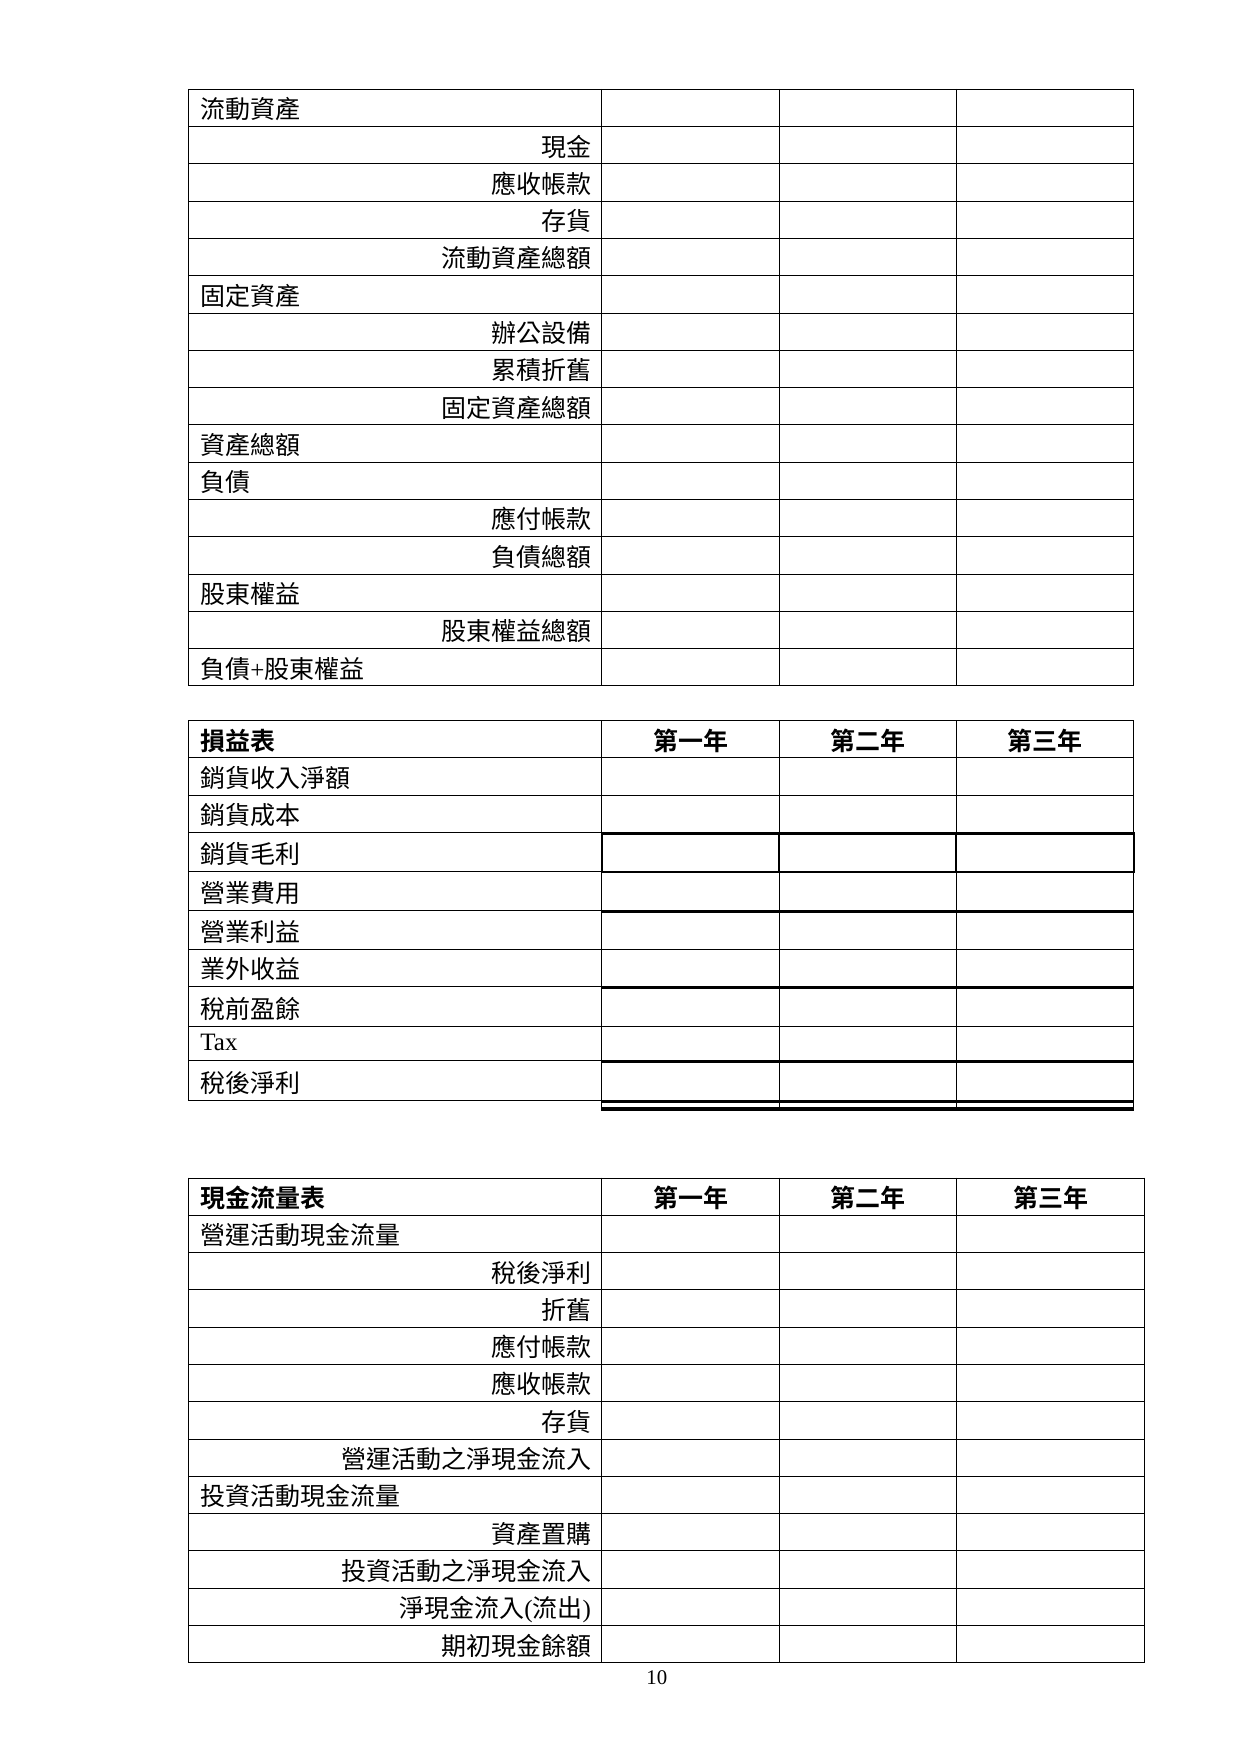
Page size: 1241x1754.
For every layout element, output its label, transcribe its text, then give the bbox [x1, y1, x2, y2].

table_cell [780, 1514, 956, 1550]
table_cell [780, 758, 956, 794]
table_cell [602, 575, 779, 611]
table_cell [957, 1290, 1144, 1327]
table_cell [957, 500, 1133, 536]
table_header 第三年 [957, 721, 1133, 757]
table_cell 辦公設備 [189, 314, 601, 350]
table_cell [602, 913, 779, 949]
table_cell [780, 276, 956, 312]
table_cell [602, 239, 779, 275]
table_cell [780, 1290, 956, 1327]
table_cell [780, 1253, 956, 1289]
table_cell [780, 1027, 956, 1060]
table_cell [602, 612, 779, 648]
table_cell [780, 164, 956, 201]
table_cell [780, 1551, 956, 1588]
table_header 第一年 [602, 721, 779, 757]
table_cell [602, 796, 779, 832]
table_cell [957, 1253, 1144, 1289]
table_cell [602, 1440, 779, 1476]
table_header 第二年 [780, 721, 956, 757]
table_cell [602, 758, 779, 794]
table_cell 銷貨成本 [189, 796, 601, 832]
table_cell [602, 202, 779, 238]
table_cell [780, 873, 956, 909]
table_cell [780, 1626, 956, 1662]
table_cell 固定資產 [189, 276, 601, 312]
table_cell [957, 90, 1133, 126]
table_cell 稅前盈餘 [189, 987, 601, 1026]
table_cell [957, 388, 1133, 424]
table_cell [780, 1063, 956, 1099]
table_cell [602, 1551, 779, 1588]
table_cell [780, 463, 956, 499]
table_header 第二年 [780, 1179, 956, 1215]
table_cell 應收帳款 [189, 1365, 601, 1401]
table_cell 淨現金流入(流出) [189, 1589, 601, 1625]
table_cell [957, 1477, 1144, 1513]
table_cell [780, 1589, 956, 1625]
table_cell [602, 989, 779, 1026]
table_cell [780, 913, 956, 949]
table_cell 資產總額 [189, 425, 601, 462]
table_cell [780, 1328, 956, 1364]
table_cell [780, 90, 956, 126]
table_cell [780, 1402, 956, 1438]
table_cell [780, 388, 956, 424]
table_cell [780, 239, 956, 275]
table_cell [602, 537, 779, 573]
table_cell [957, 649, 1133, 685]
table_cell 期初現金餘額 [189, 1626, 601, 1662]
table_cell [602, 127, 779, 163]
table_cell [957, 425, 1133, 462]
table_cell [780, 1365, 956, 1401]
table_cell 投資活動現金流量 [189, 1477, 601, 1513]
table_cell [780, 127, 956, 163]
table_cell [780, 575, 956, 611]
table_header 第一年 [602, 1179, 779, 1215]
table_cell [957, 989, 1133, 1026]
table_cell [602, 164, 779, 201]
table_cell 營業費用 [189, 872, 601, 909]
table_cell [957, 758, 1133, 794]
table_cell 固定資產總額 [189, 388, 601, 424]
table_cell [957, 314, 1133, 350]
table_cell [780, 612, 956, 648]
table_cell [602, 463, 779, 499]
table_cell [957, 873, 1133, 909]
table_cell [957, 164, 1133, 201]
table_cell [957, 1551, 1144, 1588]
table_cell 營運活動現金流量 [189, 1216, 601, 1252]
table_cell [780, 950, 956, 986]
table_header 第三年 [957, 1179, 1144, 1215]
table_cell [780, 1477, 956, 1513]
table_cell Tax [189, 1027, 601, 1060]
table_cell 存貨 [189, 202, 601, 238]
table_cell [957, 1027, 1133, 1060]
table_cell 稅後淨利 [189, 1253, 601, 1289]
table_cell [780, 1216, 956, 1252]
table_cell 銷貨收入淨額 [189, 758, 601, 794]
table_cell [602, 388, 779, 424]
table_cell 資產置購 [189, 1514, 601, 1550]
table_cell 銷貨毛利 [189, 833, 601, 871]
table_cell [602, 1589, 779, 1625]
table_cell [780, 989, 956, 1026]
table_cell [780, 425, 956, 462]
table_cell [957, 1589, 1144, 1625]
table_cell 負債+股東權益 [189, 649, 601, 685]
table_cell [957, 1365, 1144, 1401]
table_cell [957, 612, 1133, 648]
table_cell 稅後淨利 [189, 1061, 601, 1099]
table_cell [602, 1027, 779, 1060]
table_cell [602, 1063, 779, 1099]
table_header 現金流量表 [189, 1179, 601, 1215]
table_cell [780, 314, 956, 350]
table_cell [780, 835, 955, 871]
table_cell 投資活動之淨現金流入 [189, 1551, 601, 1588]
table_cell [602, 1402, 779, 1438]
table_cell [602, 276, 779, 312]
table_cell [957, 1216, 1144, 1252]
table_cell [957, 575, 1133, 611]
table_cell [602, 950, 779, 986]
table_cell [602, 1290, 779, 1327]
table_cell [957, 950, 1133, 986]
table_cell [602, 649, 779, 685]
table_cell [602, 314, 779, 350]
table_cell 流動資產總額 [189, 239, 601, 275]
table_cell [957, 1440, 1144, 1476]
table_cell [957, 276, 1133, 312]
table_cell 應付帳款 [189, 1328, 601, 1364]
table_cell [957, 537, 1133, 573]
table_cell [957, 463, 1133, 499]
table_cell [602, 1253, 779, 1289]
table_cell 負債總額 [189, 537, 601, 573]
table_cell [957, 1514, 1144, 1550]
table_cell 應付帳款 [189, 500, 601, 536]
table_cell 現金 [189, 127, 601, 163]
table_cell 股東權益總額 [189, 612, 601, 648]
table_cell [957, 127, 1133, 163]
table_cell [780, 649, 956, 685]
table_cell 業外收益 [189, 950, 601, 986]
table_cell [780, 796, 956, 832]
table_cell [957, 351, 1133, 387]
table_cell [602, 1365, 779, 1401]
table_cell [602, 351, 779, 387]
table_cell [602, 90, 779, 126]
table_cell [780, 351, 956, 387]
table_cell [957, 1328, 1144, 1364]
table_cell [780, 1440, 956, 1476]
table_cell 股東權益 [189, 575, 601, 611]
table_cell [602, 425, 779, 462]
table_cell [602, 1626, 779, 1662]
table_cell [602, 500, 779, 536]
table_cell 流動資產 [189, 90, 601, 126]
table_cell [957, 796, 1133, 832]
table_cell [957, 1626, 1144, 1662]
table_cell 營業利益 [189, 911, 601, 949]
table_cell [957, 1063, 1133, 1099]
table_cell 負債 [189, 463, 601, 499]
table_cell [780, 500, 956, 536]
table_cell [602, 1477, 779, 1513]
table_cell 累積折舊 [189, 351, 601, 387]
table_cell [602, 1328, 779, 1364]
table_cell [602, 873, 779, 909]
table_header 損益表 [189, 721, 601, 757]
table_cell [957, 1402, 1144, 1438]
table_cell [957, 202, 1133, 238]
table_cell 應收帳款 [189, 164, 601, 201]
table_cell 存貨 [189, 1402, 601, 1438]
table_cell 營運活動之淨現金流入 [189, 1440, 601, 1476]
table_cell [780, 537, 956, 573]
table_cell [957, 239, 1133, 275]
table_cell [957, 913, 1133, 949]
table_cell [602, 1514, 779, 1550]
table_cell [602, 1216, 779, 1252]
table_cell 折舊 [189, 1290, 601, 1327]
table_cell [603, 835, 778, 871]
table_cell [780, 202, 956, 238]
table_cell [957, 835, 1133, 871]
